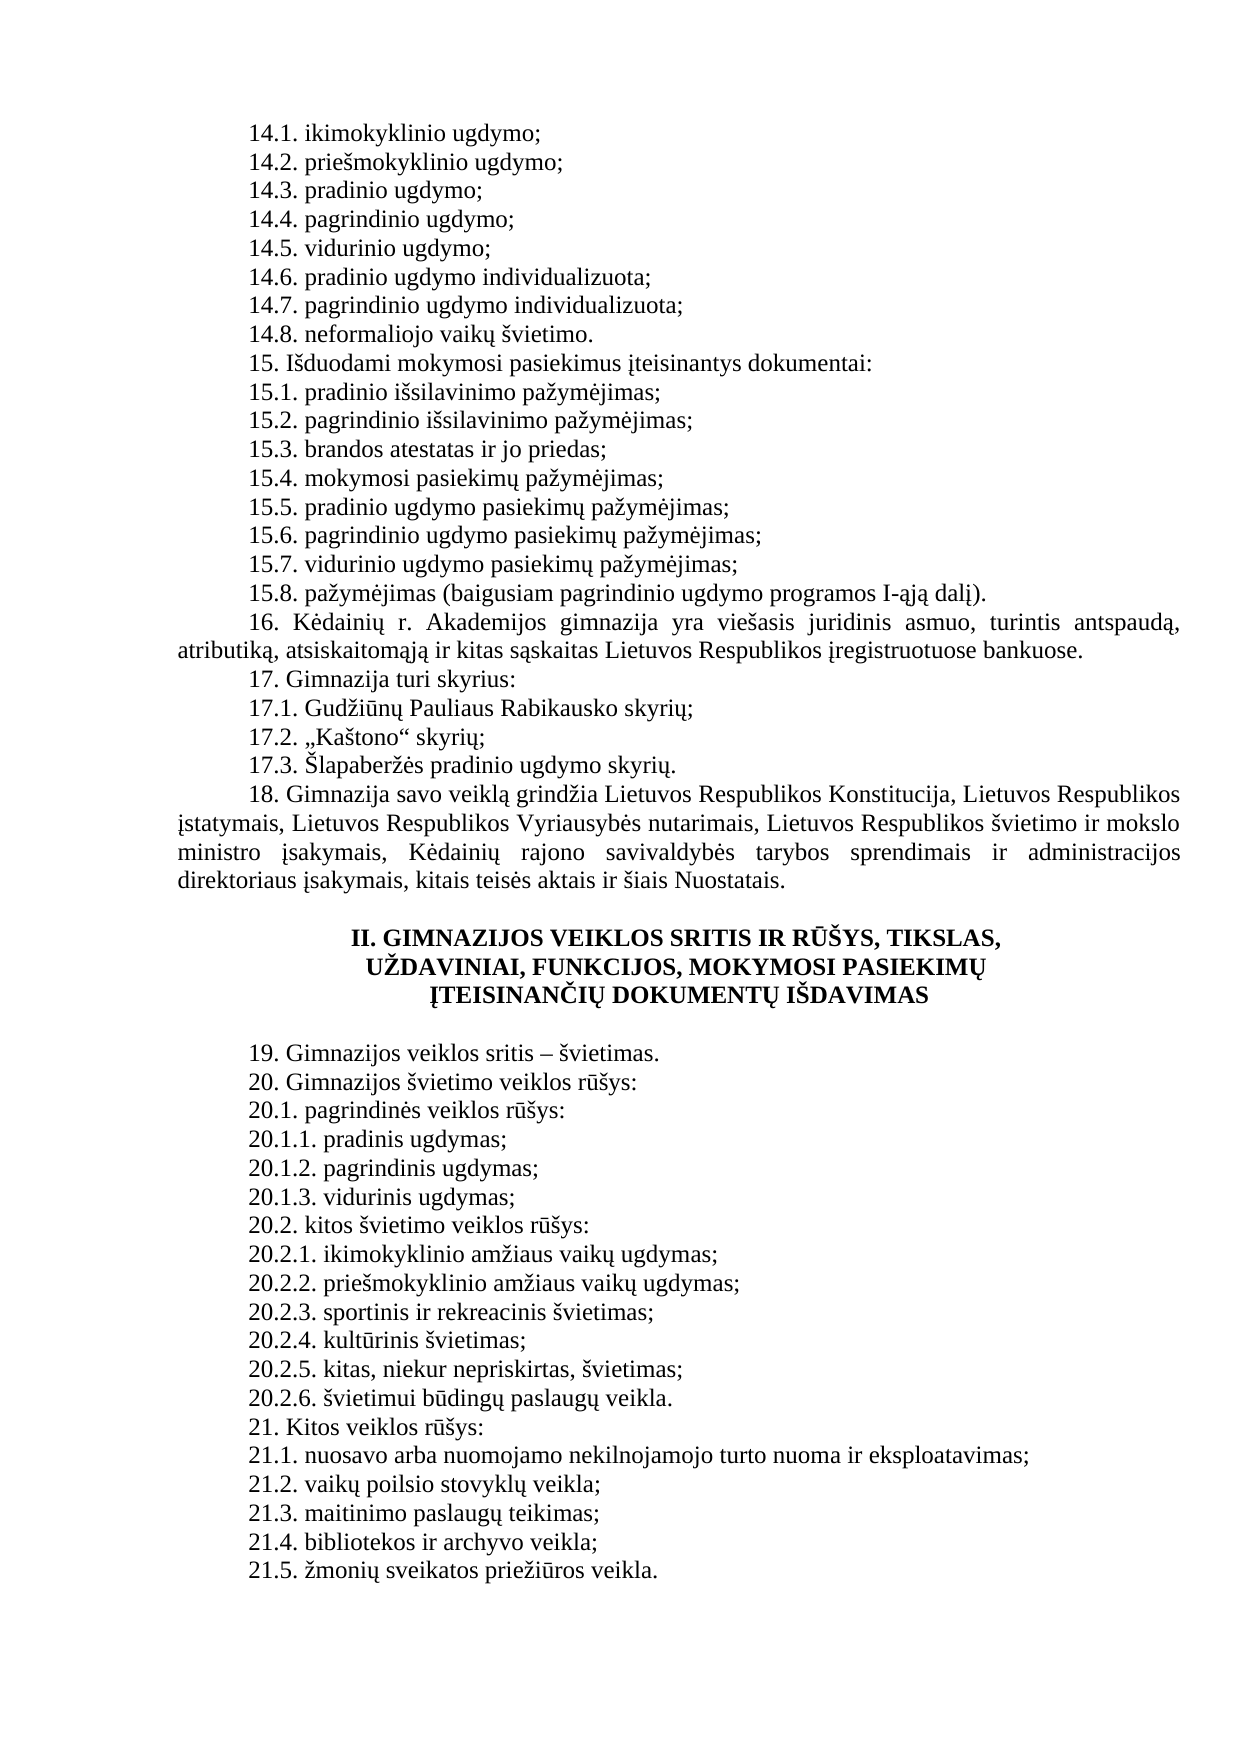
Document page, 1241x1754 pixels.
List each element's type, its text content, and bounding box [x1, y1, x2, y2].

text 14.3. pradinio ugdymo; [177, 176, 1181, 204]
text 20.1.2. pagrindinis ugdymas; [177, 1153, 1181, 1182]
text 21.5. žmonių sveikatos priežiūros veikla. [177, 1556, 1181, 1584]
text 21.2. vaikų poilsio stovyklų veikla; [177, 1469, 1181, 1498]
text 19. Gimnazijos veiklos sritis – švietimas. [177, 1038, 1181, 1067]
text 16. Kėdainių r. Akademijos gimnazija yra viešasis juridinis asmuo, turintis antspaudą, atributiką, atsiskaitomąją ir kitas sąskaitas Lietuvos Respublikos įregistruotuose bankuose. [177, 607, 1181, 664]
text 21.1. nuosavo arba nuomojamo nekilnojamojo turto nuoma ir eksploatavimas; [177, 1441, 1181, 1469]
text 14.7. pagrindinio ugdymo individualizuota; [177, 291, 1181, 319]
text 15.3. brandos atestatas ir jo priedas; [177, 434, 1181, 463]
text 14.5. vidurinio ugdymo; [177, 233, 1181, 262]
text 17.3. Šlapaberžės pradinio ugdymo skyrių. [177, 751, 1181, 779]
text 21.4. bibliotekos ir archyvo veikla; [177, 1527, 1181, 1556]
text 18. Gimnazija savo veiklą grindžia Lietuvos Respublikos Konstitucija, Lietuvos Respublikos įstatymais, Lietuvos Respublikos Vyriausybės nutarimais, Lietuvos Respublikos švietimo ir mokslo ministro įsakymais, Kėdainių rajono savivaldybės tarybos sprendimais ir administracijos direktoriaus įsakymais, kitais teisės aktais ir šiais Nuostatais. [177, 779, 1181, 894]
text 15.2. pagrindinio išsilavinimo pažymėjimas; [177, 406, 1181, 434]
text 14.6. pradinio ugdymo individualizuota; [177, 262, 1181, 291]
text 15.1. pradinio išsilavinimo pažymėjimas; [177, 377, 1181, 406]
text 21. Kitos veiklos rūšys: [177, 1412, 1181, 1441]
text 20. Gimnazijos švietimo veiklos rūšys: [177, 1067, 1181, 1096]
text 15.6. pagrindinio ugdymo pasiekimų pažymėjimas; [177, 521, 1181, 549]
text 14.2. priešmokyklinio ugdymo; [177, 147, 1181, 176]
text UŽDAVINIAI, FUNKCIJOS, MOKYMOSI PASIEKIMŲ [177, 952, 1181, 981]
text 20.2.3. sportinis ir rekreacinis švietimas; [177, 1297, 1181, 1326]
text 20.1.1. pradinis ugdymas; [177, 1124, 1181, 1153]
text 14.1. ikimokyklinio ugdymo; [177, 118, 1181, 147]
text 14.4. pagrindinio ugdymo; [177, 204, 1181, 233]
text 20.2.1. ikimokyklinio amžiaus vaikų ugdymas; [177, 1239, 1181, 1268]
text 15.7. vidurinio ugdymo pasiekimų pažymėjimas; [177, 549, 1181, 578]
text 20.2.4. kultūrinis švietimas; [177, 1326, 1181, 1354]
text 20.2. kitos švietimo veiklos rūšys: [177, 1211, 1181, 1239]
text 20.2.5. kitas, niekur nepriskirtas, švietimas; [177, 1354, 1181, 1383]
text 20.2.6. švietimui būdingų paslaugų veikla. [177, 1383, 1181, 1412]
text 17.2. „Kaštono“ skyrių; [177, 722, 1181, 751]
text 15. Išduodami mokymosi pasiekimus įteisinantys dokumentai: [177, 348, 1181, 377]
text II. GIMNAZIJOS VEIKLOS SRITIS IR RŪŠYS, TIKSLAS, [177, 923, 1181, 952]
text 17. Gimnazija turi skyrius: [177, 664, 1181, 693]
text ĮTEISINANČIŲ DOKUMENTŲ IŠDAVIMAS [177, 981, 1181, 1009]
text 15.5. pradinio ugdymo pasiekimų pažymėjimas; [177, 492, 1181, 521]
text 20.1. pagrindinės veiklos rūšys: [177, 1096, 1181, 1124]
text 20.1.3. vidurinis ugdymas; [177, 1182, 1181, 1211]
text 15.8. pažymėjimas (baigusiam pagrindinio ugdymo programos I-ąją dalį). [177, 578, 1181, 607]
text 20.2.2. priešmokyklinio amžiaus vaikų ugdymas; [177, 1268, 1181, 1297]
text 15.4. mokymosi pasiekimų pažymėjimas; [177, 463, 1181, 492]
text 17.1. Gudžiūnų Pauliaus Rabikausko skyrių; [177, 693, 1181, 722]
text 14.8. neformaliojo vaikų švietimo. [177, 319, 1181, 348]
text 21.3. maitinimo paslaugų teikimas; [177, 1498, 1181, 1527]
